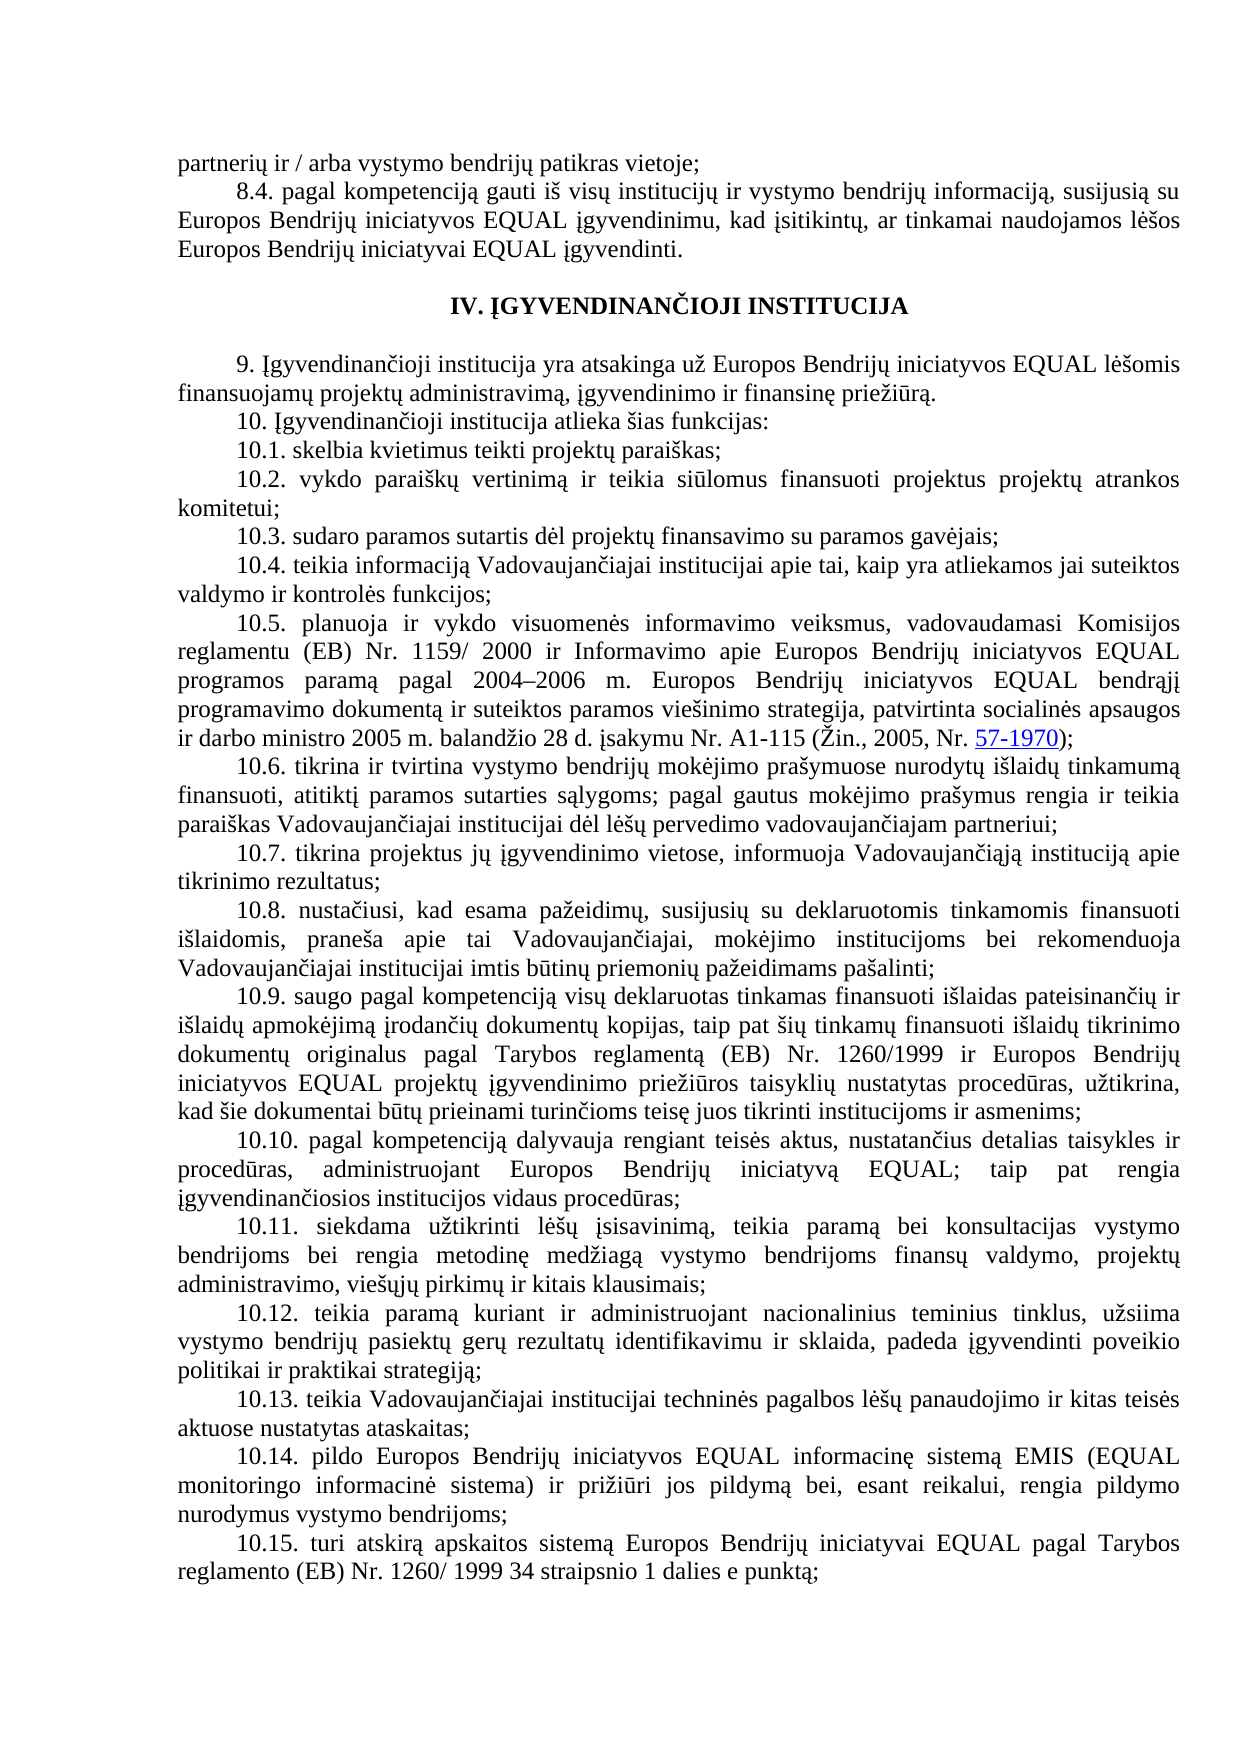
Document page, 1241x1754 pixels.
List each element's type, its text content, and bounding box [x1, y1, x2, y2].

text 10.10. pagal kompetenciją dalyvauja rengiant teisės aktus, nustatančius detalias taisykles ir procedūras, administruojant Europos Bendrijų iniciatyvą EQUAL; taip pat rengia įgyvendinančiosios institucijos vidaus procedūras; [177, 1125, 1181, 1211]
text 10.12. teikia paramą kuriant ir administruojant nacionalinius teminius tinklus, užsiima vystymo bendrijų pasiektų gerų rezultatų identifikavimu ir sklaida, padeda įgyvendinti poveikio politikai ir praktikai strategiją; [177, 1298, 1181, 1384]
text 10.7. tikrina projektus jų įgyvendinimo vietose, informuoja Vadovaujančiąją instituciją apie tikrinimo rezultatus; [177, 838, 1181, 895]
text 10.11. siekdama užtikrinti lėšų įsisavinimą, teikia paramą bei konsultacijas vystymo bendrijoms bei rengia metodinę medžiagą vystymo bendrijoms finansų valdymo, projektų administravimo, viešųjų pirkimų ir kitais klausimais; [177, 1211, 1181, 1298]
text 10.8. nustačiusi, kad esama pažeidimų, susijusių su deklaruotomis tinkamomis finansuoti išlaidomis, praneša apie tai Vadovaujančiajai, mokėjimo institucijoms bei rekomenduoja Vadovaujančiajai institucijai imtis būtinų priemonių pažeidimams pašalinti; [177, 895, 1181, 981]
text 8.4. pagal kompetenciją gauti iš visų institucijų ir vystymo bendrijų informaciją, susijusią su Europos Bendrijų iniciatyvos EQUAL įgyvendinimu, kad įsitikintų, ar tinkamai naudojamos lėšos Europos Bendrijų iniciatyvai EQUAL įgyvendinti. [177, 176, 1181, 263]
text 10.15. turi atskirą apskaitos sistemą Europos Bendrijų iniciatyvai EQUAL pagal Tarybos reglamento (EB) Nr. 1260/ 1999 34 straipsnio 1 dalies e punktą; [177, 1528, 1181, 1585]
text 10.9. saugo pagal kompetenciją visų deklaruotas tinkamas finansuoti išlaidas pateisinančių ir išlaidų apmokėjimą įrodančių dokumentų kopijas, taip pat šių tinkamų finansuoti išlaidų tikrinimo dokumentų originalus pagal Tarybos reglamentą (EB) Nr. 1260/1999 ir Europos Bendrijų iniciatyvos EQUAL projektų įgyvendinimo priežiūros taisyklių nustatytas procedūras, užtikrina, kad šie dokumentai būtų prieinami turinčioms teisę juos tikrinti institucijoms ir asmenims; [177, 981, 1181, 1125]
text 10.13. teikia Vadovaujančiajai institucijai techninės pagalbos lėšų panaudojimo ir kitas teisės aktuose nustatytas ataskaitas; [177, 1384, 1181, 1441]
text 10.1. skelbia kvietimus teikti projektų paraiškas; [177, 435, 1181, 464]
text partnerių ir / arba vystymo bendrijų patikras vietoje; [177, 148, 1181, 176]
text 10.14. pildo Europos Bendrijų iniciatyvos EQUAL informacinę sistemą EMIS (EQUAL monitoringo informacinė sistema) ir prižiūri jos pildymą bei, esant reikalui, rengia pildymo nurodymus vystymo bendrijoms; [177, 1441, 1181, 1528]
text 10.2. vykdo paraiškų vertinimą ir teikia siūlomus finansuoti projektus projektų atrankos komitetui; [177, 464, 1181, 521]
text 10.4. teikia informaciją Vadovaujančiajai institucijai apie tai, kaip yra atliekamos jai suteiktos valdymo ir kontrolės funkcijos; [177, 550, 1181, 608]
text IV. ĮGYVENDINANČIOJI INSTITUCIJA [177, 291, 1181, 320]
text 10.5. planuoja ir vykdo visuomenės informavimo veiksmus, vadovaudamasi Komisijos reglamentu (EB) Nr. 1159/ 2000 ir Informavimo apie Europos Bendrijų iniciatyvos EQUAL programos paramą pagal 2004–2006 m. Europos Bendrijų iniciatyvos EQUAL bendrąjį programavimo dokumentą ir suteiktos paramos viešinimo strategija, patvirtinta socialinės apsaugos ir darbo ministro 2005 m. balandžio 28 d. įsakymu Nr. A1-115 (Žin., 2005, Nr. 57-1970); [177, 608, 1181, 751]
text 10.3. sudaro paramos sutartis dėl projektų finansavimo su paramos gavėjais; [177, 521, 1181, 550]
text 9. Įgyvendinančioji institucija yra atsakinga už Europos Bendrijų iniciatyvos EQUAL lėšomis finansuojamų projektų administravimą, įgyvendinimo ir finansinę priežiūrą. [177, 349, 1181, 406]
text 10. Įgyvendinančioji institucija atlieka šias funkcijas: [177, 406, 1181, 435]
text 10.6. tikrina ir tvirtina vystymo bendrijų mokėjimo prašymuose nurodytų išlaidų tinkamumą finansuoti, atitiktį paramos sutarties sąlygoms; pagal gautus mokėjimo prašymus rengia ir teikia paraiškas Vadovaujančiajai institucijai dėl lėšų pervedimo vadovaujančiajam partneriui; [177, 751, 1181, 838]
